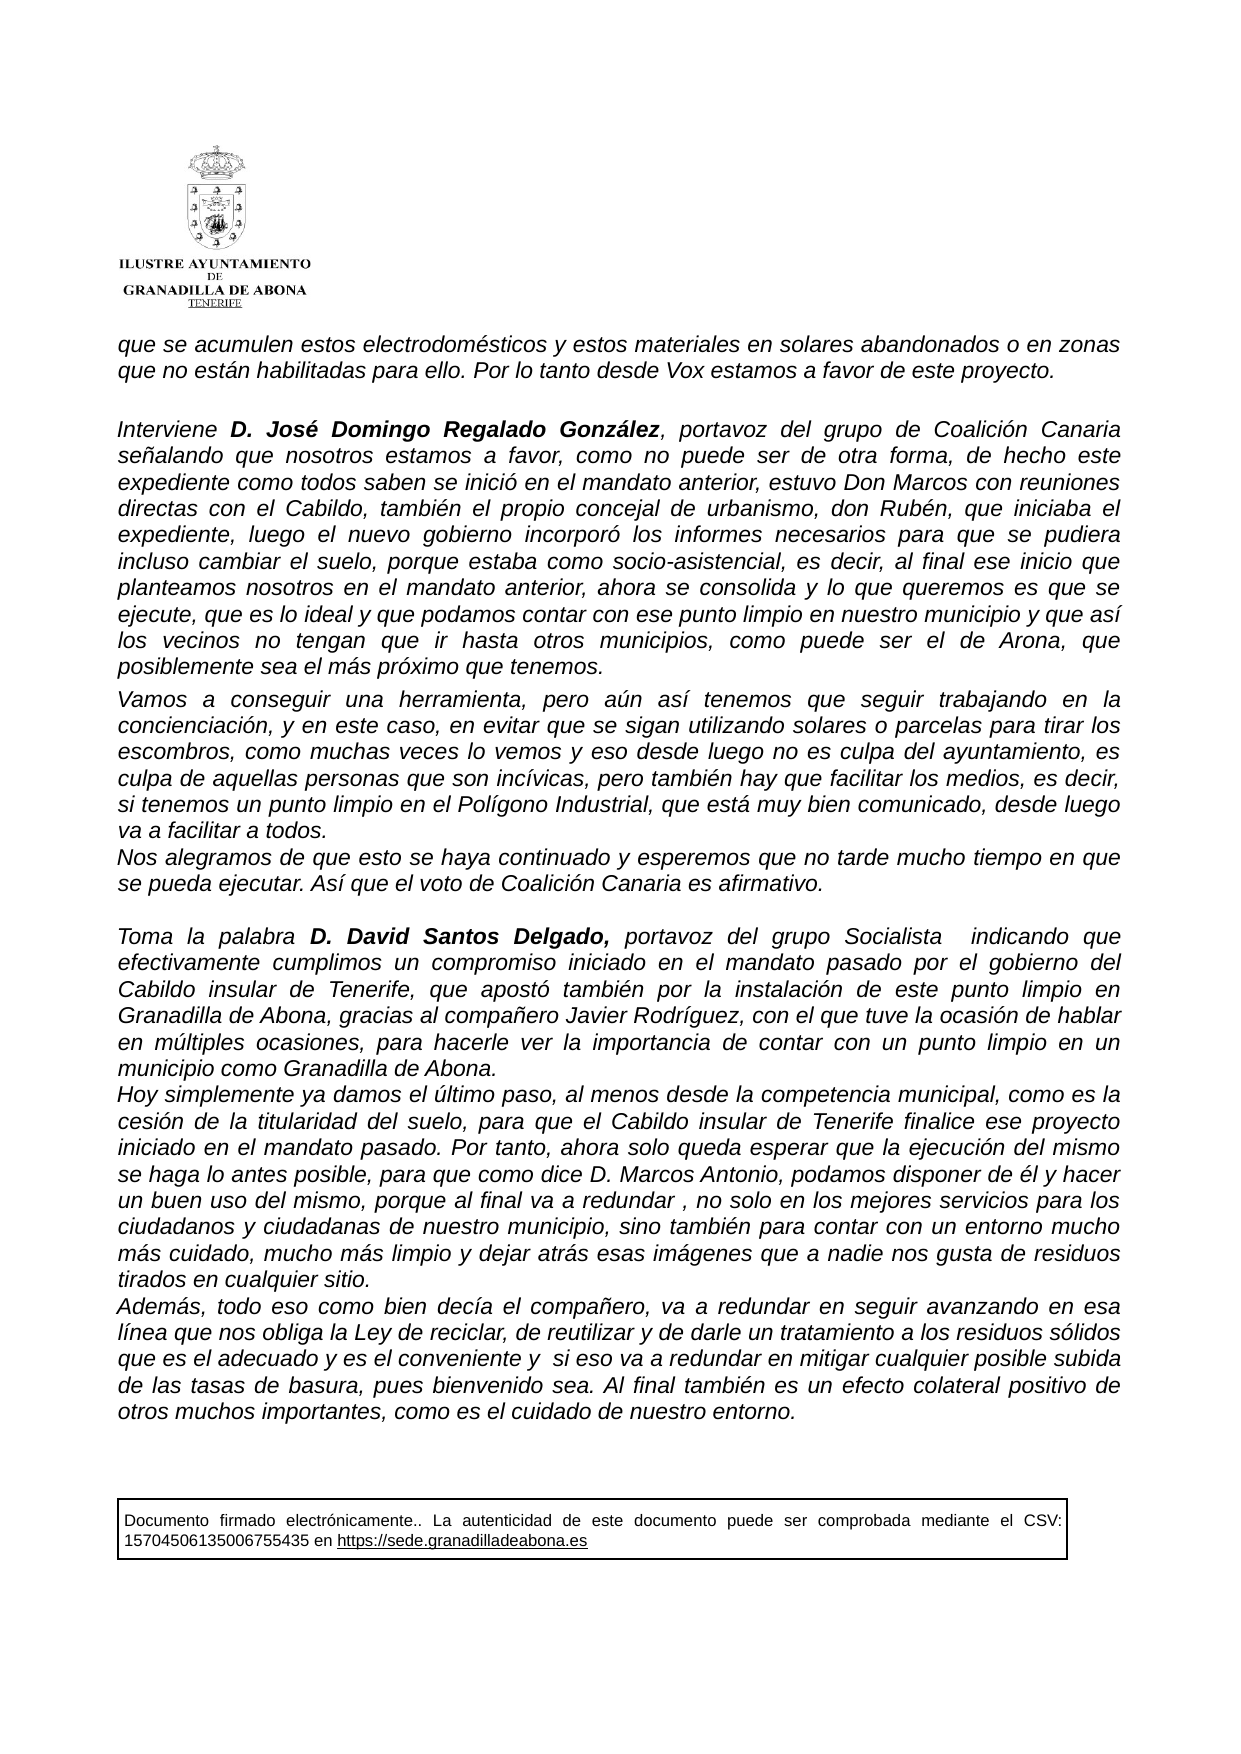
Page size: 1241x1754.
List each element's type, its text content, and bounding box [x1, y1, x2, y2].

text Nos alegramos de que esto se haya continuado y esperemos que no tarde mucho tiempo en que se pueda ejecutar. Así que el voto de Coalición Canaria es afirmativo. [117, 844, 1124, 897]
text Además, todo eso como bien decía el compañero, va a redundar en seguir avanzando en esa línea que nos obliga la Ley de reciclar, de reutilizar y de darle un tratamiento a los residuos sólidos que es el adecuado y es el conveniente y si eso va a redundar en mitigar cualquier posible subida de las tasas de basura, pues bienvenido sea. Al final también es un efecto colateral positivo de otros muchos importantes, como es el cuidado de nuestro entorno. [117, 1293, 1124, 1424]
text Hoy simplemente ya damos el último paso, al menos desde la competencia municipal, como es la cesión de la titularidad del suelo, para que el Cabildo insular de Tenerife finalice ese proyecto iniciado en el mandato pasado. Por tanto, ahora solo queda esperar que la ejecución del mismo se haga lo antes posible, para que como dice D. Marcos Antonio, podamos disponer de él y hacer un buen uso del mismo, porque al final va a redundar , no solo en los mejores servicios para los ciudadanos y ciudadanas de nuestro municipio, sino también para contar con un entorno mucho más cuidado, mucho más limpio y dejar atrás esas imágenes que a nadie nos gusta de residuos tirados en cualquier sitio. [117, 1081, 1124, 1292]
text Vamos a conseguir una herramienta, pero aún así tenemos que seguir trabajando en la concienciación, y en este caso, en evitar que se sigan utilizando solares o parcelas para tirar los escombros, como muchas veces lo vemos y eso desde luego no es culpa del ayuntamiento, es culpa de aquellas personas que son incívicas, pero también hay que facilitar los medios, es decir, si tenemos un punto limpio en el Polígono Industrial, que está muy bien comunicado, desde luego va a facilitar a todos. [117, 686, 1124, 844]
text Interviene D. José Domingo Regalado González, portavoz del grupo de Coalición Canaria señalando que nosotros estamos a favor, como no puede ser de otra forma, de hecho este expediente como todos saben se inició en el mandato anterior, estuvo Don Marcos con reuniones directas con el Cabildo, también el propio concejal de urbanismo, don Rubén, que iniciaba el expediente, luego el nuevo gobierno incorporó los informes necesarios para que se pudiera incluso cambiar el suelo, porque estaba como socio-asistencial, es decir, al final ese inicio que planteamos nosotros en el mandato anterior, ahora se consolida y lo que queremos es que se ejecute, que es lo ideal y que podamos contar con ese punto limpio en nuestro municipio y que así los vecinos no tengan que ir hasta otros municipios, como puede ser el de Arona, que posiblemente sea el más próximo que tenemos. [117, 416, 1124, 679]
text Toma la palabra D. David Santos Delgado, portavoz del grupo Socialista indicando que efectivamente cumplimos un compromiso iniciado en el mandato pasado por el gobierno del Cabildo insular de Tenerife, que apostó también por la instalación de este punto limpio en Granadilla de Abona, gracias al compañero Javier Rodríguez, con el que tuve la ocasión de hablar en múltiples ocasiones, para hacerle ver la importancia de contar con un punto limpio en un municipio como Granadilla de Abona. [117, 923, 1124, 1081]
text que se acumulen estos electrodomésticos y estos materiales en solares abandonados o en zonas que no están habilitadas para ello. Por lo tanto desde Vox estamos a favor de este proyecto. [117, 331, 1124, 384]
